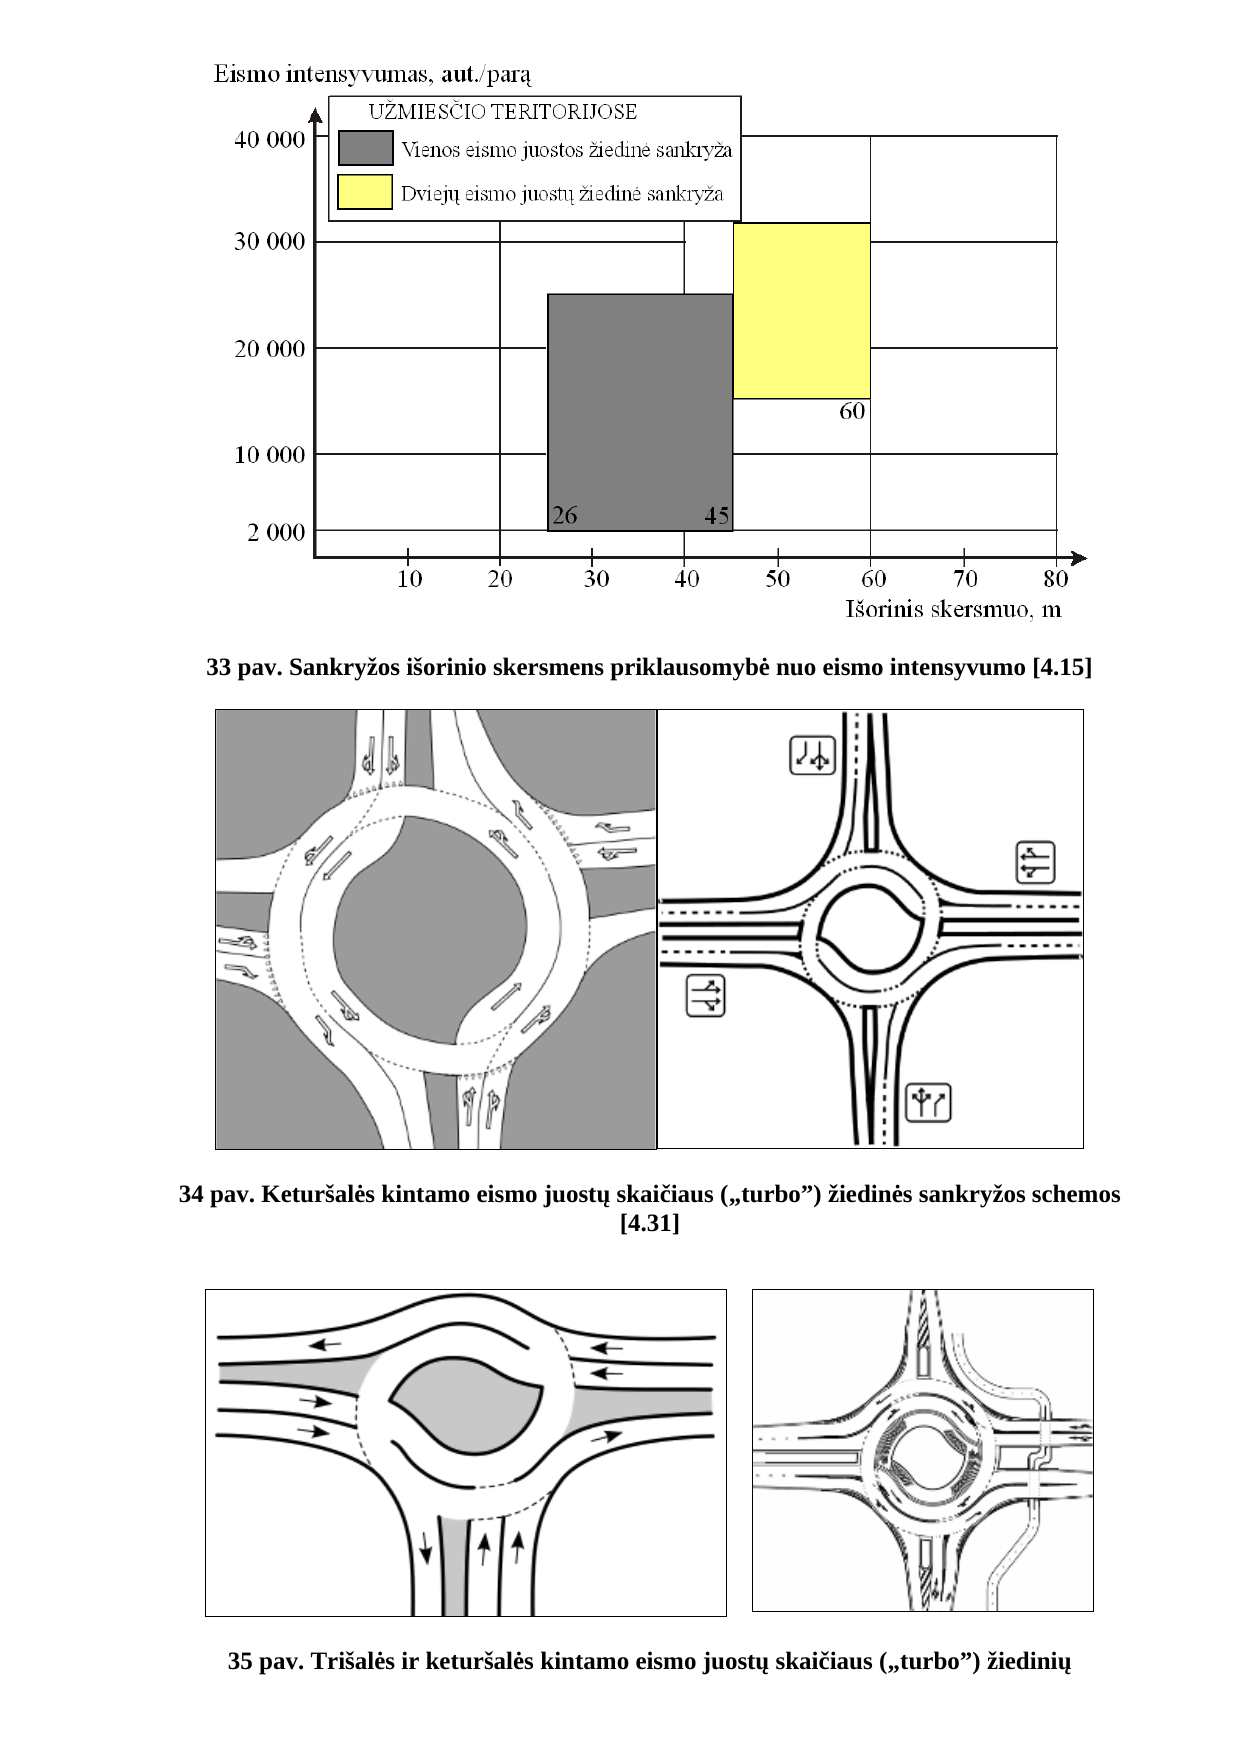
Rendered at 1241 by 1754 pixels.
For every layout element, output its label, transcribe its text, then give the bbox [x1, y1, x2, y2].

text 35 pav. Trišalės ir keturšalės kintamo eismo juostų skaičiaus („turbo”) žiedinių [177, 1646, 1122, 1675]
text 34 pav. Keturšalės kintamo eismo juostų skaičiaus („turbo”) žiedinės sankryžos schemos [4.31] [177, 1179, 1122, 1237]
text 33 pav. Sankryžos išorinio skersmens priklausomybė nuo eismo intensyvumo [4.15] [177, 652, 1122, 680]
